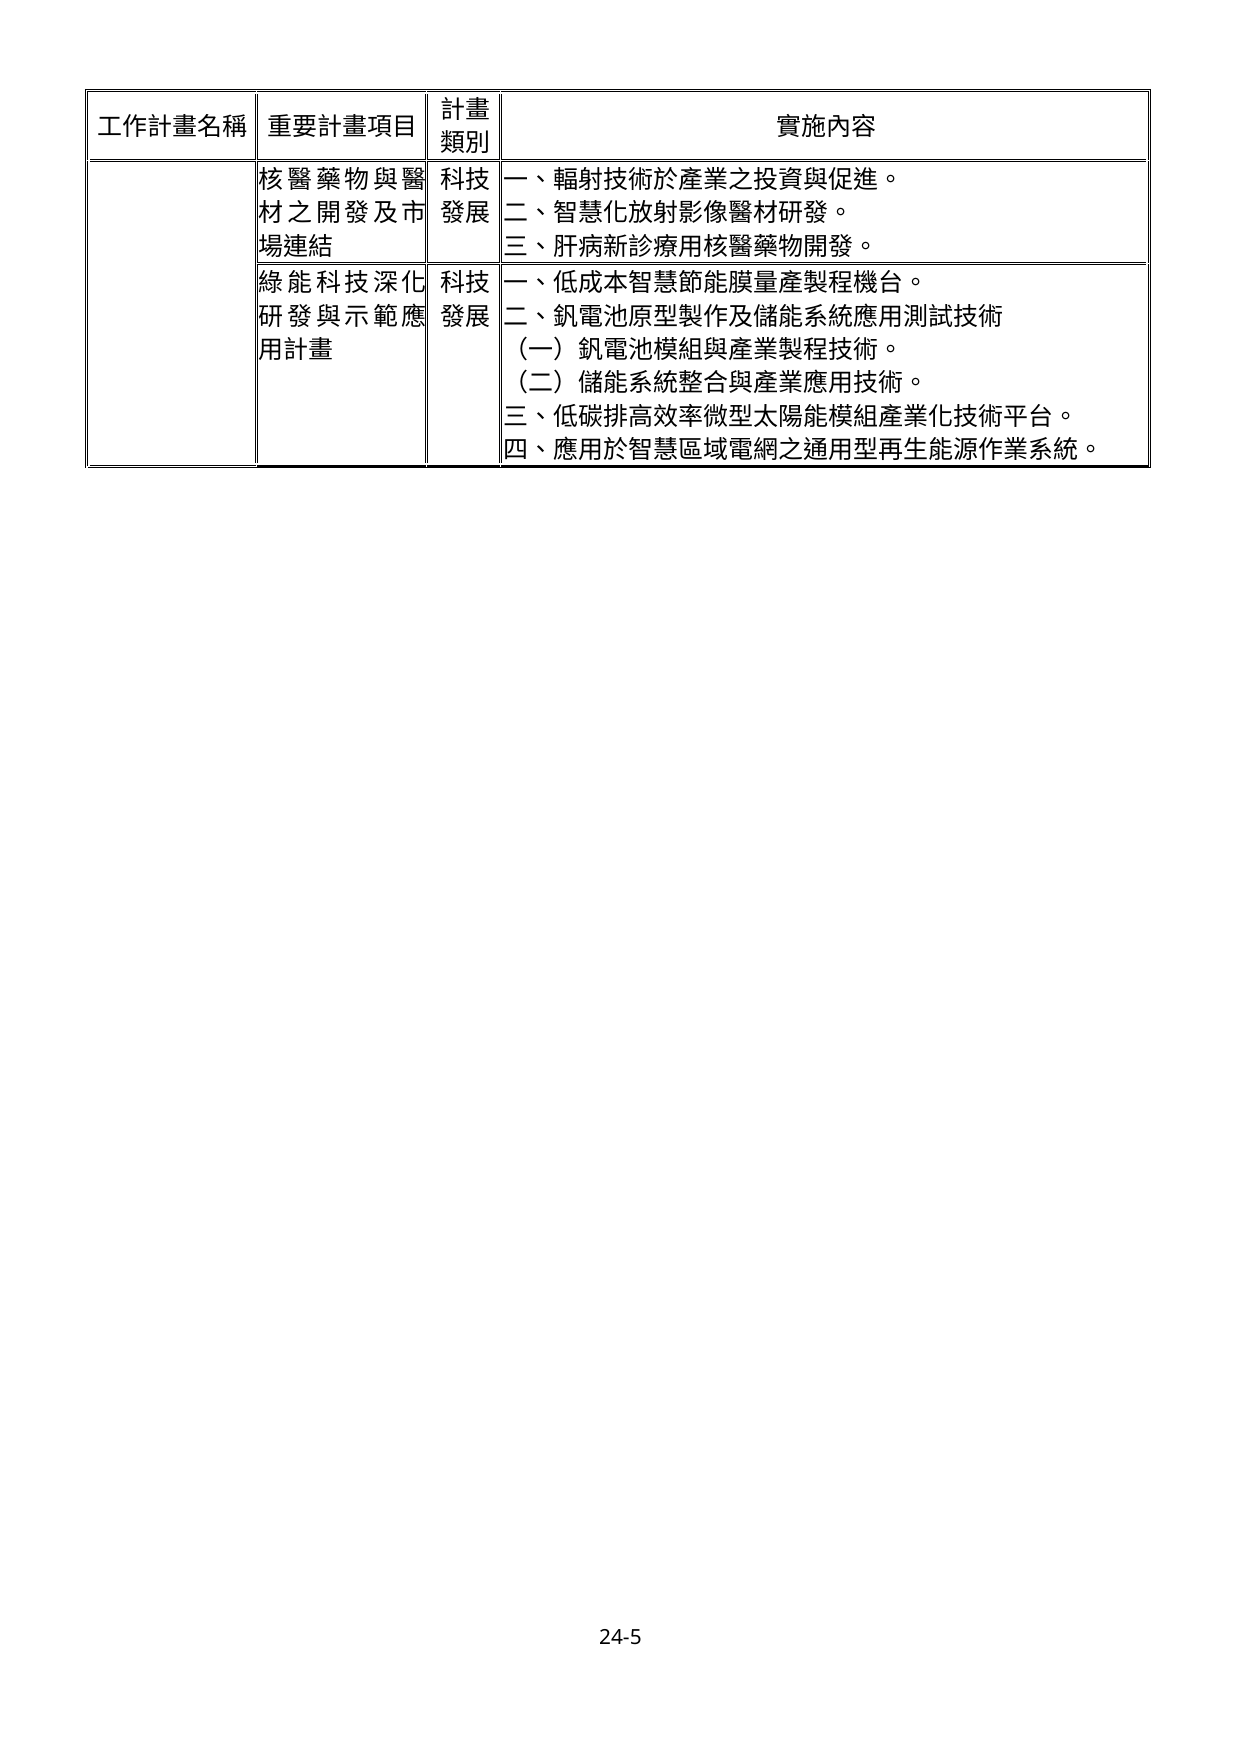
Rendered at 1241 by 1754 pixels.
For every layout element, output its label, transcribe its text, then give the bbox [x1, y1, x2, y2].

table_cell 一、低成本智慧節能膜量產製程機台。 二、釩電池原型製作及儲能系統應用測試技術 （一）釩電池模組與產業製程技術。 （二）儲能系統整合與產業應用技術。 三、低碳排高效率微型太陽能模組產業化技術平台。 四、應用於智慧區域電網之通用型再生能源作業系統。 [501, 262, 1149, 465]
table_cell 核醫藥物與醫材之開發及市場連結 [258, 162, 425, 262]
table_cell 綠能科技深化研發與示範應用計畫 [256, 265, 427, 465]
table_header 重要計畫項目 [256, 92, 427, 158]
table_header 計畫類別 [427, 92, 501, 158]
table_cell 科技發展 [428, 162, 499, 262]
table_cell 一、輻射技術於產業之投資與促進。 二、智慧化放射影像醫材研發。 三、肝病新診療用核醫藥物開發。 [502, 159, 1148, 262]
table_header 工作計畫名稱 [88, 92, 256, 158]
table_cell 科技發展 [427, 265, 501, 465]
table_cell [88, 159, 256, 465]
table_header 實施內容 [501, 92, 1148, 158]
